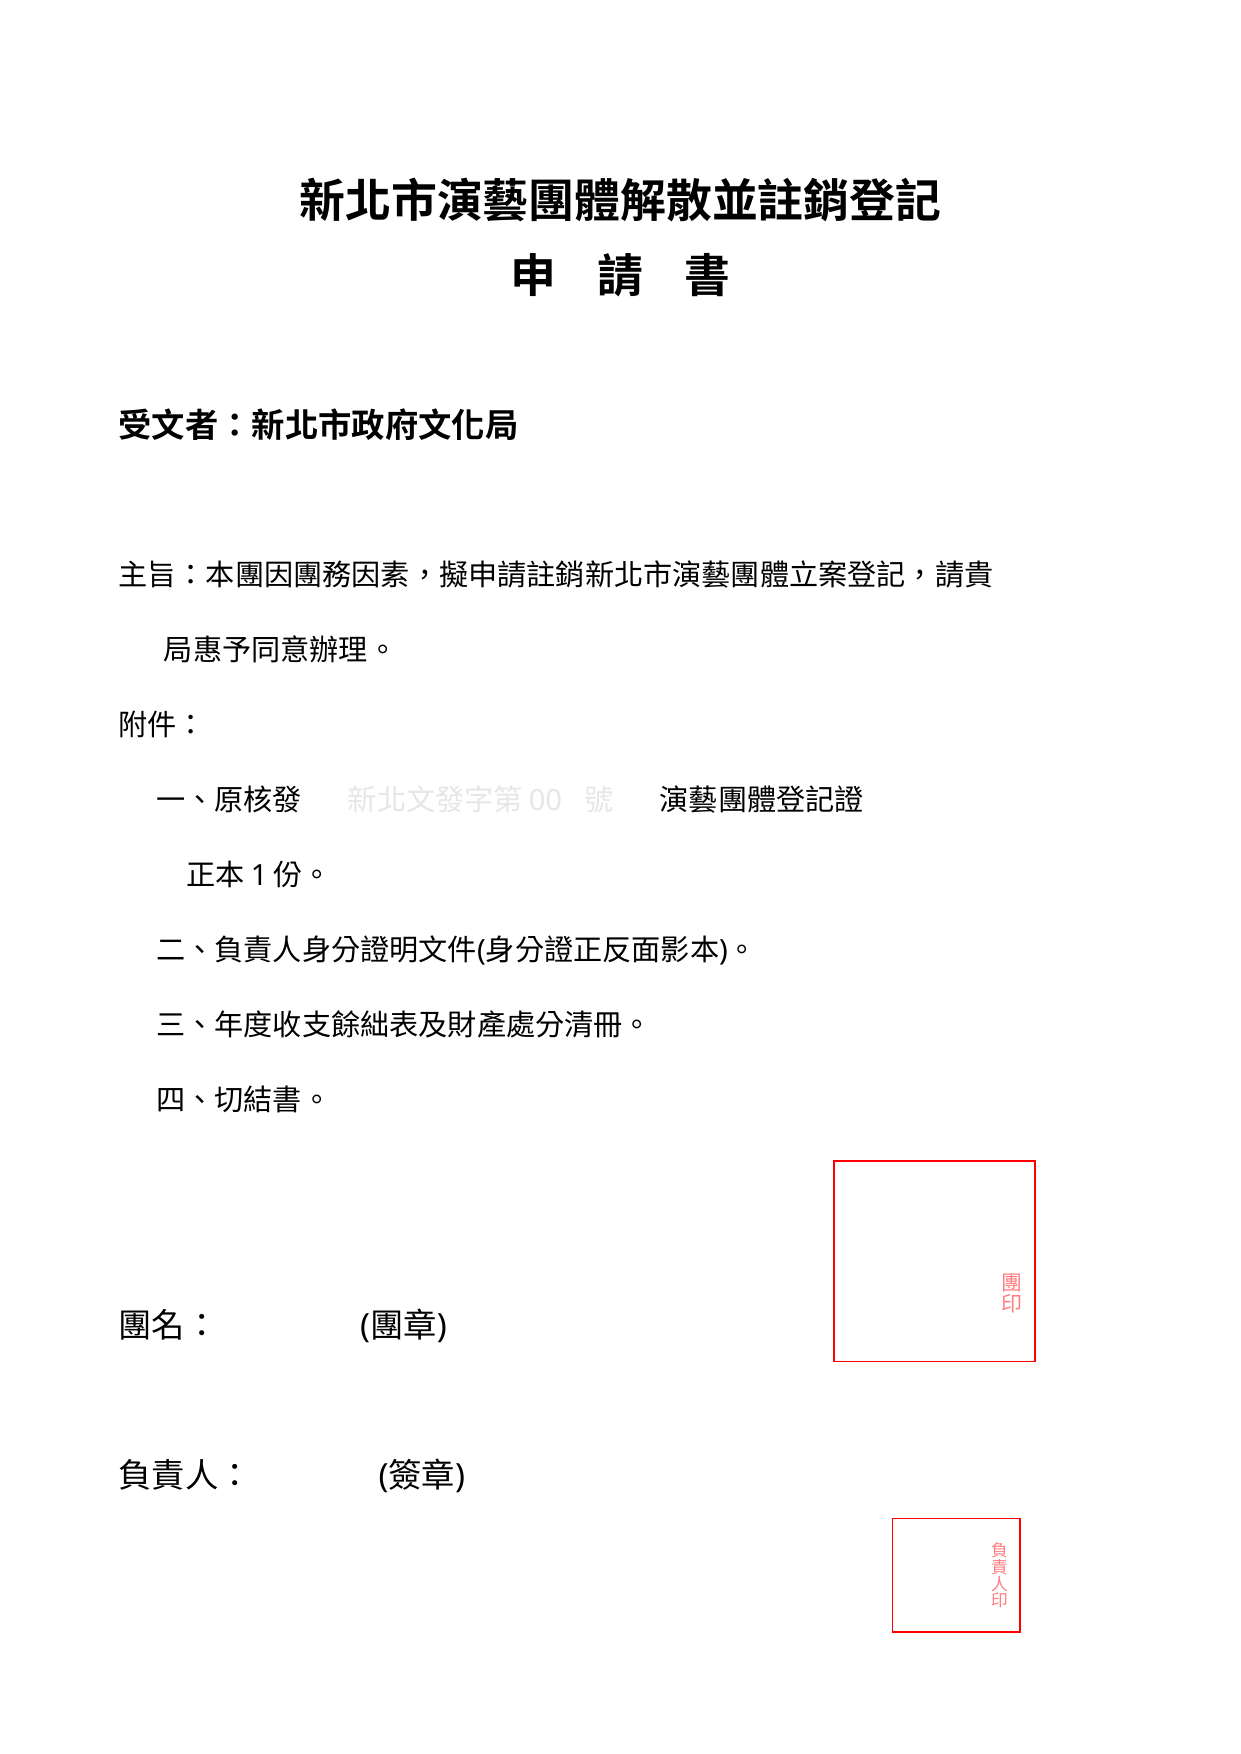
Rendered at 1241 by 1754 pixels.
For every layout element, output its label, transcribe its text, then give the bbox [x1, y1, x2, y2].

text 局惠予同意辦理。 [118, 610, 1122, 685]
text 正本1份。 [118, 835, 1122, 910]
text 負責人印 [987, 1534, 1011, 1616]
text 四、切結書。 [118, 1060, 1122, 1135]
text 附件： [118, 685, 1122, 760]
text 申 請 書 [118, 235, 1122, 310]
text 一、原核發 新北文發字第00 號 演藝團體登記證 [118, 760, 1122, 835]
text 三、年度收支餘絀表及財產處分清冊。 [118, 985, 1122, 1060]
text 受文者：新北市政府文化局 [118, 385, 1122, 460]
text 團名： (團章) [118, 1285, 833, 1360]
text 主旨：本團因團務因素，擬申請註銷新北市演藝團體立案登記，請貴 [118, 535, 1122, 610]
text [1036, 1285, 1122, 1360]
text 新北市演藝團體解散並註銷登記 [118, 160, 1122, 235]
text 二、負責人身分證明文件(身分證正反面影本)。 [118, 910, 1122, 985]
text 團印 [997, 1177, 1027, 1346]
text 負責人： (簽章) [118, 1435, 1122, 1510]
